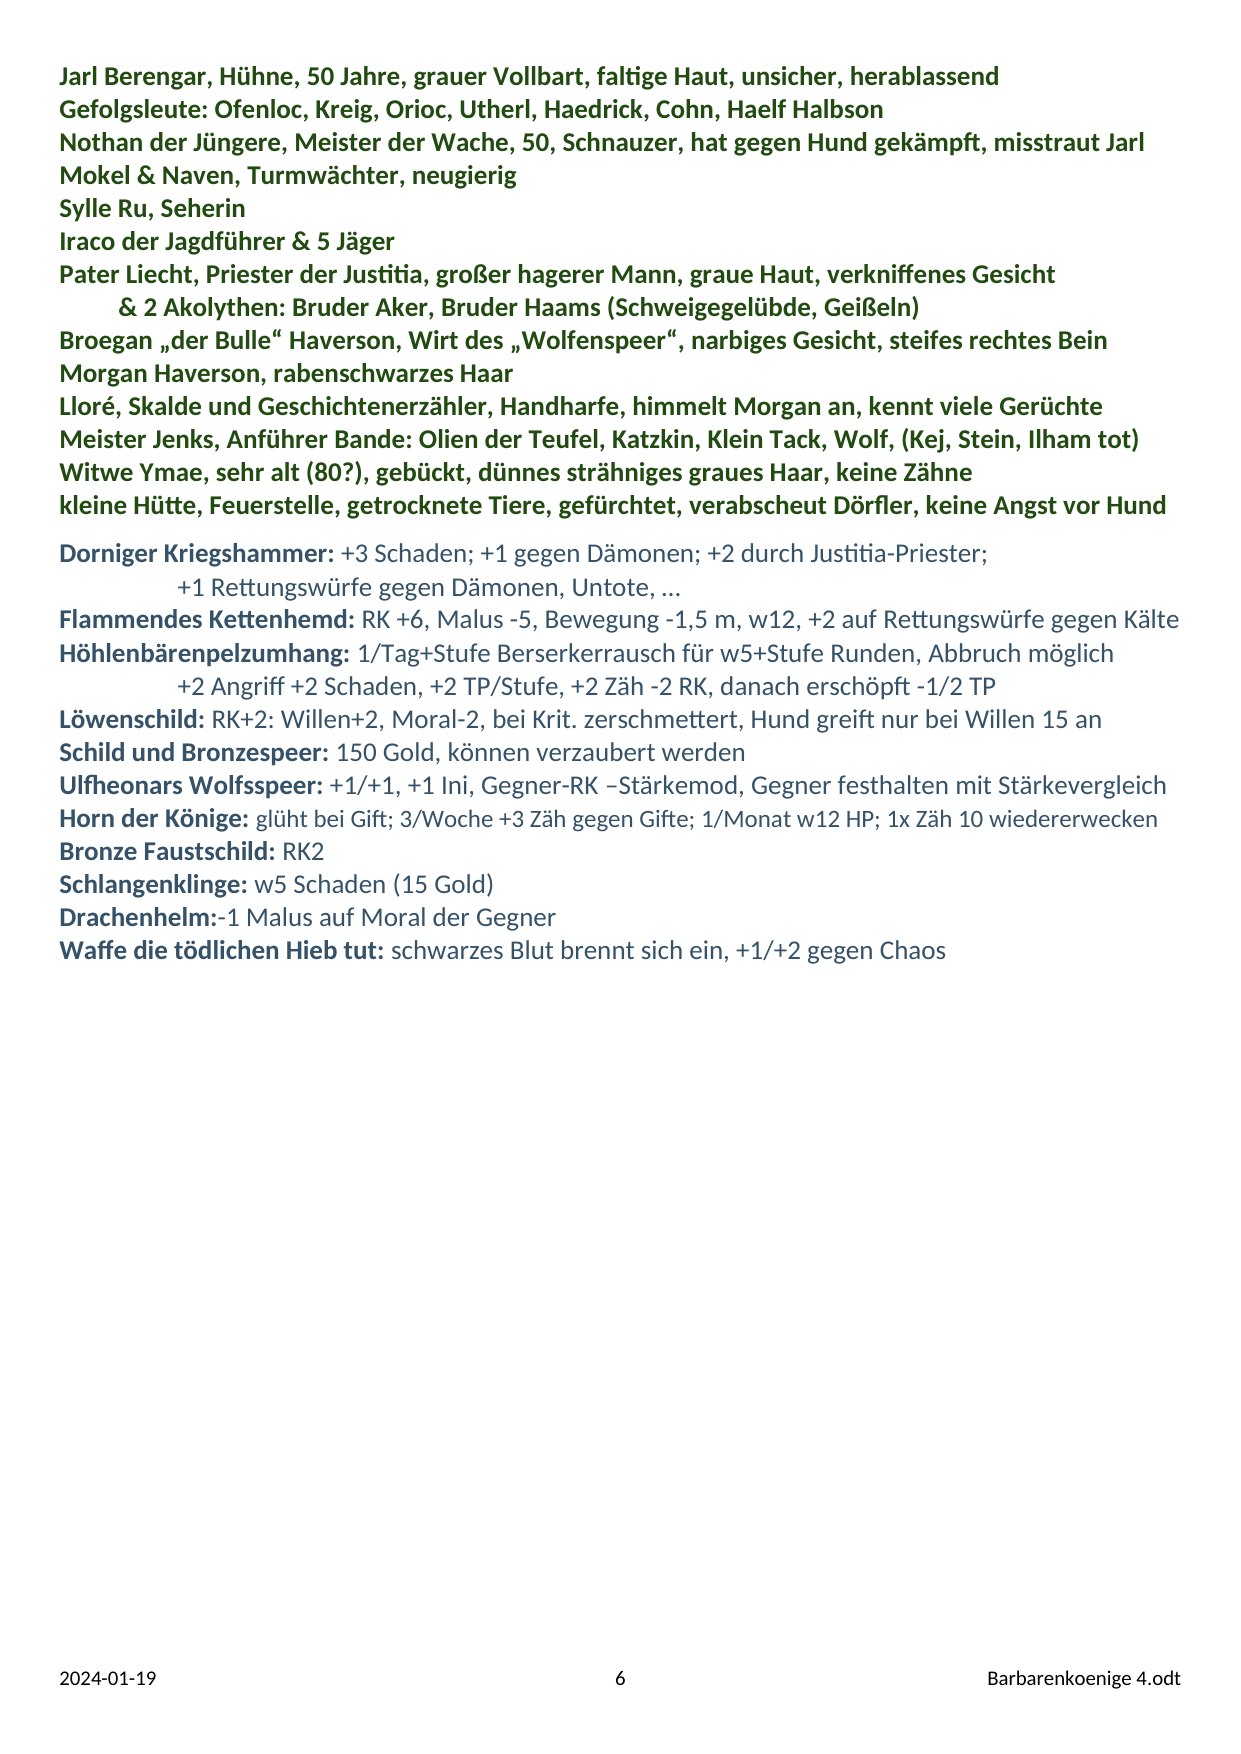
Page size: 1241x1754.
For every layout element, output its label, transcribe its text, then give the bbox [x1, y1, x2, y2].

text Sylle Ru, Seherin [59, 191, 1181, 224]
text Ulfheonars Wolfsspeer: +1/+1, +1 Ini, Gegner-RK –Stärkemod, Gegner festhalten mit Stärkevergleich [59, 768, 1181, 801]
text +2 Angriff +2 Schaden, +2 TP/Stufe, +2 Zäh -2 RK, danach erschöpft -1/2 TP [59, 669, 1181, 702]
text Mokel & Naven, Turmwächter, neugierig [59, 158, 1181, 191]
text Drachenhelm:-1 Malus auf Moral der Gegner [59, 900, 1181, 933]
text Broegan „der Bulle“ Haverson, Wirt des „Wolfenspeer“, narbiges Gesicht, steifes rechtes Bein [59, 323, 1181, 356]
text Meister Jenks, Anführer Bande: Olien der Teufel, Katzkin, Klein Tack, Wolf, (Kej, Stein, Ilham tot) [59, 422, 1181, 455]
text Morgan Haverson, rabenschwarzes Haar [59, 356, 1181, 389]
text Höhlenbärenpelzumhang: 1/Tag+Stufe Berserkerrausch für w5+Stufe Runden, Abbruch möglich [59, 636, 1181, 669]
text Schlangenklinge: w5 Schaden (15 Gold) [59, 867, 1181, 900]
text Waffe die tödlichen Hieb tut: schwarzes Blut brennt sich ein, +1/+2 gegen Chaos [59, 933, 1181, 966]
text Nothan der Jüngere, Meister der Wache, 50, Schnauzer, hat gegen Hund gekämpft, misstraut Jarl [59, 125, 1181, 158]
text Pater Liecht, Priester der Justitia, großer hagerer Mann, graue Haut, verkniffenes Gesicht [59, 257, 1181, 290]
text kleine Hütte, Feuerstelle, getrocknete Tiere, gefürchtet, verabscheut Dörfler, keine Angst vor Hund [59, 488, 1181, 521]
text Witwe Ymae, sehr alt (80?), gebückt, dünnes strähniges graues Haar, keine Zähne [59, 455, 1181, 488]
text Löwenschild: RK+2: Willen+2, Moral-2, bei Krit. zerschmettert, Hund greift nur bei Willen 15 an [59, 702, 1181, 735]
text & 2 Akolythen: Bruder Aker, Bruder Haams (Schweigegelübde, Geißeln) [59, 290, 1181, 323]
text +1 Rettungswürfe gegen Dämonen, Untote, … [59, 570, 1181, 603]
text Lloré, Skalde und Geschichtenerzähler, Handharfe, himmelt Morgan an, kennt viele Gerüchte [59, 389, 1181, 422]
text Iraco der Jagdführer & 5 Jäger [59, 224, 1181, 257]
text Flammendes Kettenhemd: RK +6, Malus -5, Bewegung -1,5 m, w12, +2 auf Rettungswürfe gegen Kälte [59, 603, 1181, 636]
text Dorniger Kriegshammer: +3 Schaden; +1 gegen Dämonen; +2 durch Justitia-Priester; [59, 537, 1181, 570]
text Bronze Faustschild: RK2 [59, 834, 1181, 867]
text Gefolgsleute: Ofenloc, Kreig, Orioc, Utherl, Haedrick, Cohn, Haelf Halbson [59, 92, 1181, 125]
text Horn der Könige: glüht bei Gift; 3/Woche +3 Zäh gegen Gifte; 1/Monat w12 HP; 1x Zäh 10 wiedererwecken [59, 801, 1181, 834]
text Jarl Berengar, Hühne, 50 Jahre, grauer Vollbart, faltige Haut, unsicher, herablassend [59, 59, 1181, 92]
text Schild und Bronzespeer: 150 Gold, können verzaubert werden [59, 735, 1181, 768]
